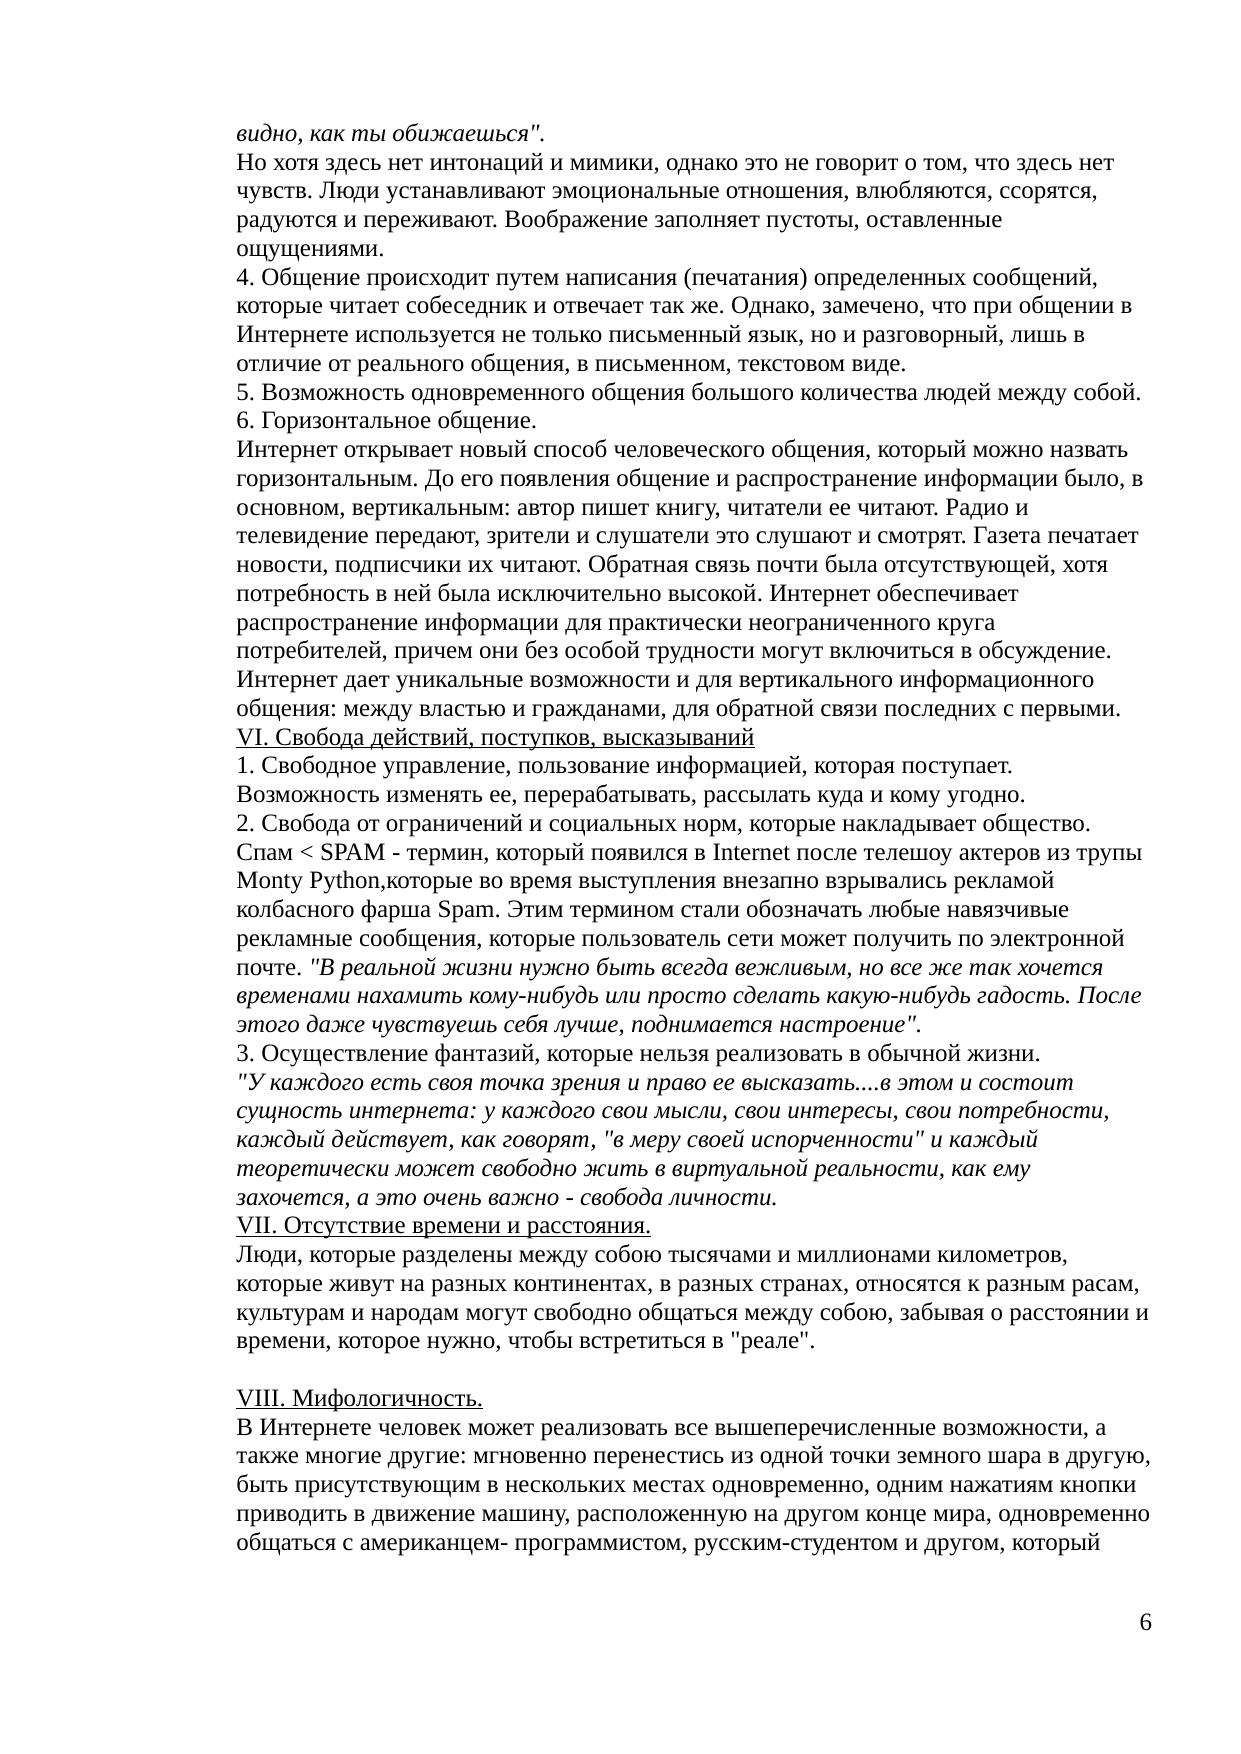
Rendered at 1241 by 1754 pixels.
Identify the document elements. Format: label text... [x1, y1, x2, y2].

list видно, как ты обижаешься". Но хотя здесь нет интонаций и мимики, однако это не говорит о том, что здесь нет чувств. Люди устанавливают эмоциональные отношения, влюбляются, ссорятся, радуются и переживают. Воображение заполняет пустоты, оставленные ощущениями. 4. Общение происходит путем написания (печатания) определенных сообщений, которые читает собеседник и отвечает так же. Однако, замечено, что при общении в Интернете используется не только письменный язык, но и разговорный, лишь в отличие от реального общения, в письменном, текстовом виде. 5. Возможность одновременного общения большого количества людей между собой. 6. Горизонтальное общение. Интернет открывает новый способ человеческого общения, который можно назвать горизонтальным. До его появления общение и распространение информации было, в основном, вертикальным: автор пишет книгу, читатели ее читают. Радио и телевидение передают, зрители и слушатели это слушают и смотрят. Газета печатает новости, подписчики их читают. Обратная связь почти была отсутствующей, хотя потребность в ней была исключительно высокой. Интернет обеспечивает распространение информации для практически неограниченного круга потребителей, причем они без особой трудности могут включиться в обсуждение. Интернет дает уникальные возможности и для вертикального информационного общения: между властью и гражданами, для обратной связи последних с первыми. VI. Свобода действий, поступков, высказываний 1. Свободное управление, пользование информацией, которая поступает. Возможность изменять ее, перерабатывать, рассылать куда и кому угодно. 2. Свобода от ограничений и социальных норм, которые накладывает общество. Спам < SPAM - термин, который появился в Internet после телешоу актеров из трупы Monty Python,которые во время выступления внезапно взрывались рекламой колбасного фарша Spam. Этим термином стали обозначать любые навязчивые рекламные сообщения, которые пользователь сети может получить по электронной почте. "В реальной жизни нужно быть всегда вежливым, но все же так хочется временами нахамить кому-нибудь или просто сделать какую-нибудь гадость. После этого даже чувствуешь себя лучше, поднимается настроение". 3. Осуществление фантазий, которые нельзя реализовать в обычной жизни. "У каждого есть своя точка зрения и право ее высказать....в этом и состоит сущность интернета: у каждого свои мысли, свои интересы, свои потребности, каждый действует, как говорят, "в меру своей испорченности" и каждый теоретически может свободно жить в виртуальной реальности, как ему захочется, а это очень важно - свобода личности. VII. Отсутствие времени и расстояния. Люди, которые разделены между собою тысячами и миллионами километров, которые живут на разных континентах, в разных странах, относятся к разным расам, культурам и народам могут свободно общаться между собою, забывая о расстоянии и времени, которое нужно, чтобы встретиться в "реале". VIII. Мифологичность. В Интернете человек может реализовать все вышеперечисленные возможности, а также многие другие: мгновенно перенестись из одной точки земного шара в другую, быть присутствующим в нескольких местах одновременно, одним нажатиям кнопки приводить в движение машину, расположенную на другом конце мира, одновременно общаться с американцем- программистом, русским-студентом и другом, который [236, 118, 1152, 1556]
